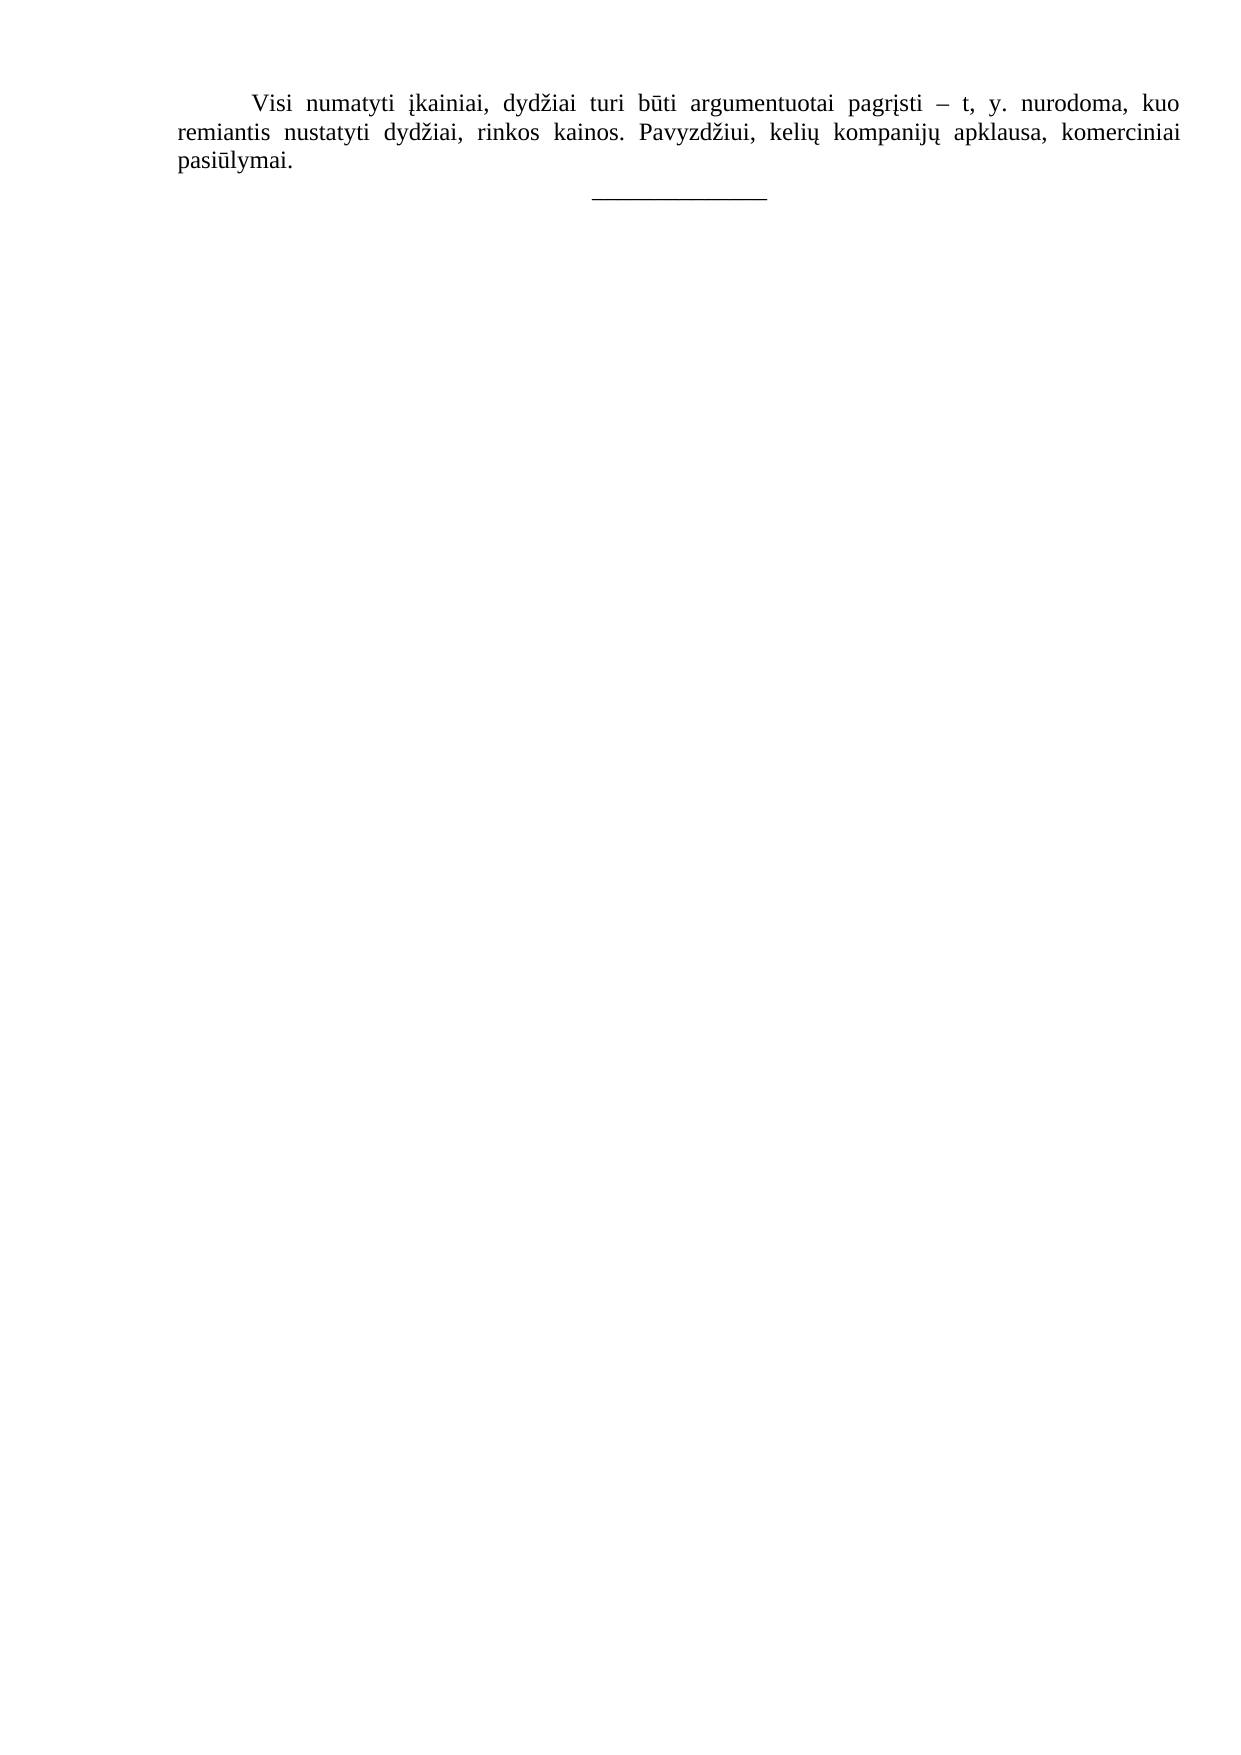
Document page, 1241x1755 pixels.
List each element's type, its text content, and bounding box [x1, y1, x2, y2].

text Visi numatyti įkainiai, dydžiai turi būti argumentuotai pagrįsti – t, y. nurodoma, kuo remiantis nustatyti dydžiai, rinkos kainos. Pavyzdžiui, kelių kompanijų apklausa, komerciniai pasiūlymai. [177, 88, 1181, 174]
text ______________ [177, 174, 1181, 203]
